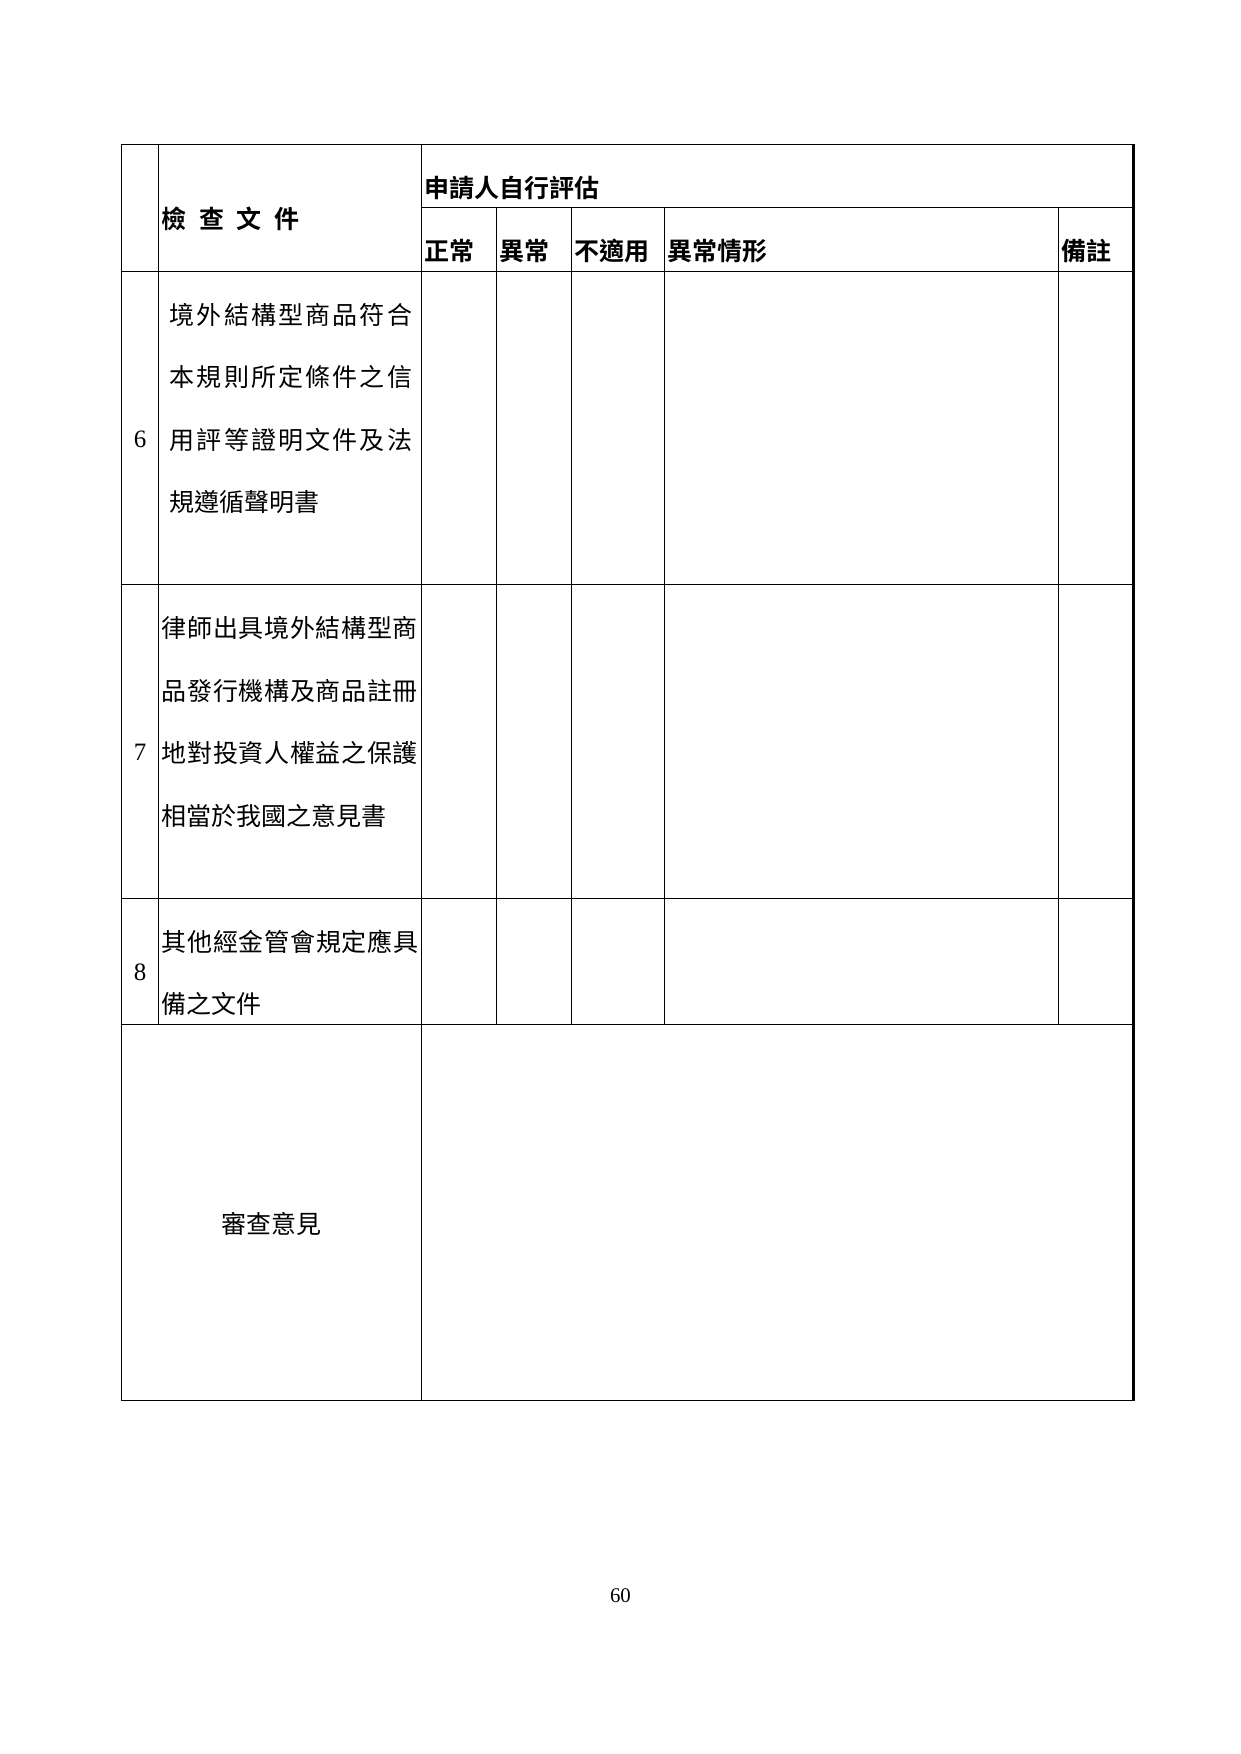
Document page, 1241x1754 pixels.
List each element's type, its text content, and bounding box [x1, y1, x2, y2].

table_cell [665, 272, 1058, 584]
table_cell [497, 585, 571, 898]
table_cell 8 [122, 899, 158, 1024]
table_cell 備註 [1059, 208, 1132, 271]
table_cell [422, 1025, 1132, 1400]
table_cell 律師出具境外結構型商品發行機構及商品註冊地對投資人權益之保護相當於我國之意見書 [159, 585, 421, 898]
table_cell 異常 [497, 208, 571, 271]
table_cell [422, 899, 496, 1024]
table_cell [572, 272, 664, 584]
table_cell [422, 272, 496, 584]
table_header 檢 查 文 件 [159, 145, 421, 271]
table_cell [665, 899, 1058, 1024]
table_cell 6 [122, 272, 158, 584]
table_cell 7 [122, 585, 158, 898]
table_cell [1059, 585, 1132, 898]
table_cell [572, 585, 664, 898]
table_cell 異常情形 [665, 208, 1058, 271]
table_cell [422, 585, 496, 898]
table_cell [497, 272, 571, 584]
table_cell 境外結構型商品符合本規則所定條件之信用評等證明文件及法規遵循聲明書 [159, 272, 421, 584]
table_header 申請人自行評估 [422, 145, 1132, 207]
table_cell 其他經金管會規定應具備之文件 [159, 899, 421, 1024]
table_header [122, 145, 158, 271]
table_cell 不適用 [572, 208, 664, 271]
table_cell [572, 899, 664, 1024]
table_cell 審查意見 [122, 1025, 421, 1400]
table_cell [1059, 272, 1132, 584]
table_cell [497, 899, 571, 1024]
table_cell [1059, 899, 1132, 1024]
table_cell 正常 [422, 208, 496, 271]
table_cell [665, 585, 1058, 898]
